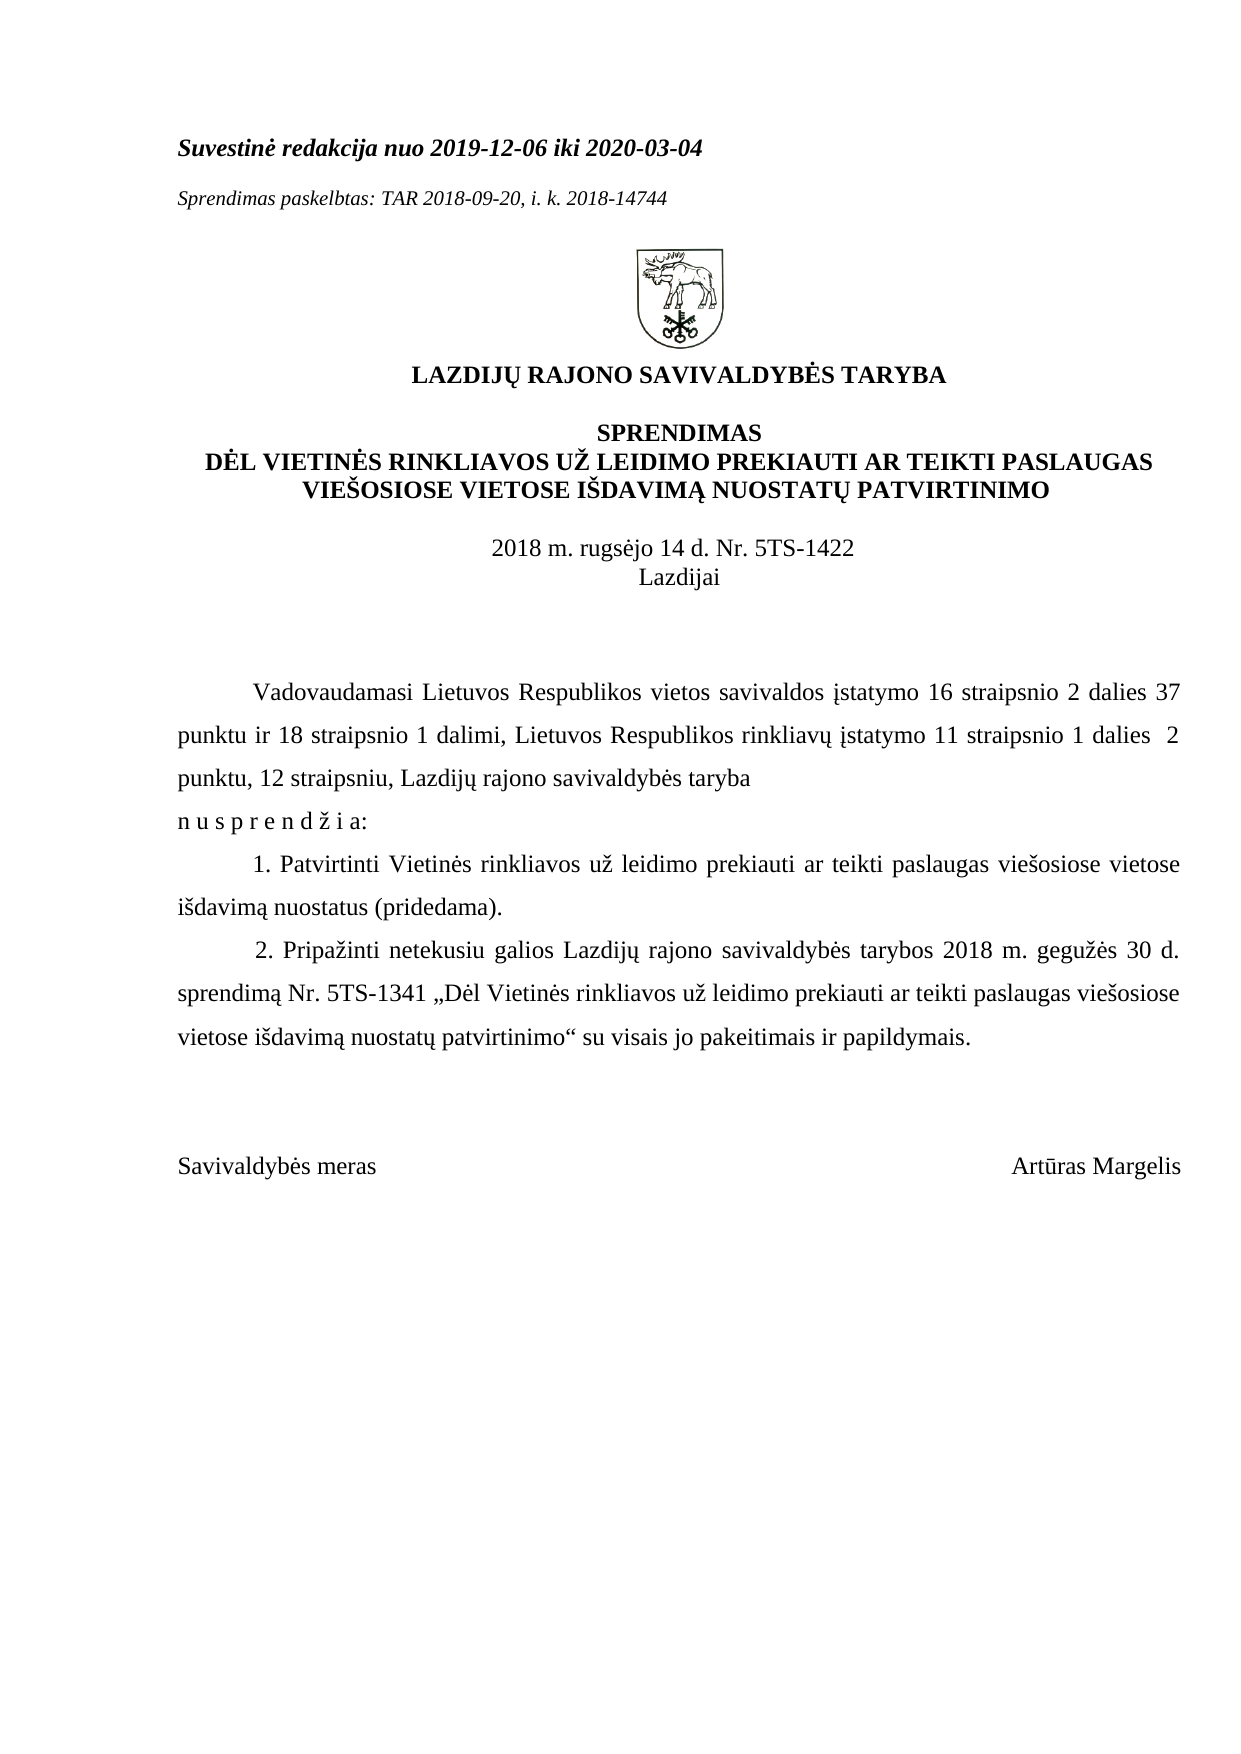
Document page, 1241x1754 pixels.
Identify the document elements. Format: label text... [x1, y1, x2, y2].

text DĖL VIETINĖS RINKLIAVOS UŽ LEIDIMO PREKIAUTI AR TEIKTI PASLAUGAS VIEŠOSIOSE VIETOSE IŠDAVIMĄ NUOSTATŲ PATVIRTINIMO [177, 447, 1181, 504]
text 2018 m. rugsėjo 14 d. Nr. 5TS-1422 [177, 533, 1181, 562]
text n u s p r e n d ž i a: [177, 806, 1181, 835]
text LAZDIJŲ RAJONO SAVIVALDYBĖS TARYBA [177, 360, 1181, 389]
text Sprendimas paskelbtas: TAR 2018-09-20, i. k. 2018-14744 [177, 186, 1181, 210]
text 2. Pripažinti netekusiu galios Lazdijų rajono savivaldybės tarybos 2018 m. gegužės 30 d. sprendimą Nr. 5TS-1341 „Dėl Vietinės rinkliavos už leidimo prekiauti ar teikti paslaugas viešosiose vietose išdavimą nuostatų patvirtinimo“ su visais jo pakeitimais ir papildymais. [177, 935, 1181, 1050]
text Suvestinė redakcija nuo 2019-12-06 iki 2020-03-04 [177, 133, 1181, 162]
text Vadovaudamasi Lietuvos Respublikos vietos savivaldos įstatymo 16 straipsnio 2 dalies 37 punktu ir 18 straipsnio 1 dalimi, Lietuvos Respublikos rinkliavų įstatymo 11 straipsnio 1 dalies 2 punktu, 12 straipsniu, Lazdijų rajono savivaldybės taryba [177, 677, 1181, 792]
text 1. Patvirtinti Vietinės rinkliavos už leidimo prekiauti ar teikti paslaugas viešosiose vietose išdavimą nuostatus (pridedama). [177, 849, 1181, 921]
text Savivaldybės meras Artūras Margelis [177, 1151, 1181, 1180]
text SPRENDIMAS [177, 418, 1181, 447]
text Lazdijai [177, 562, 1181, 590]
